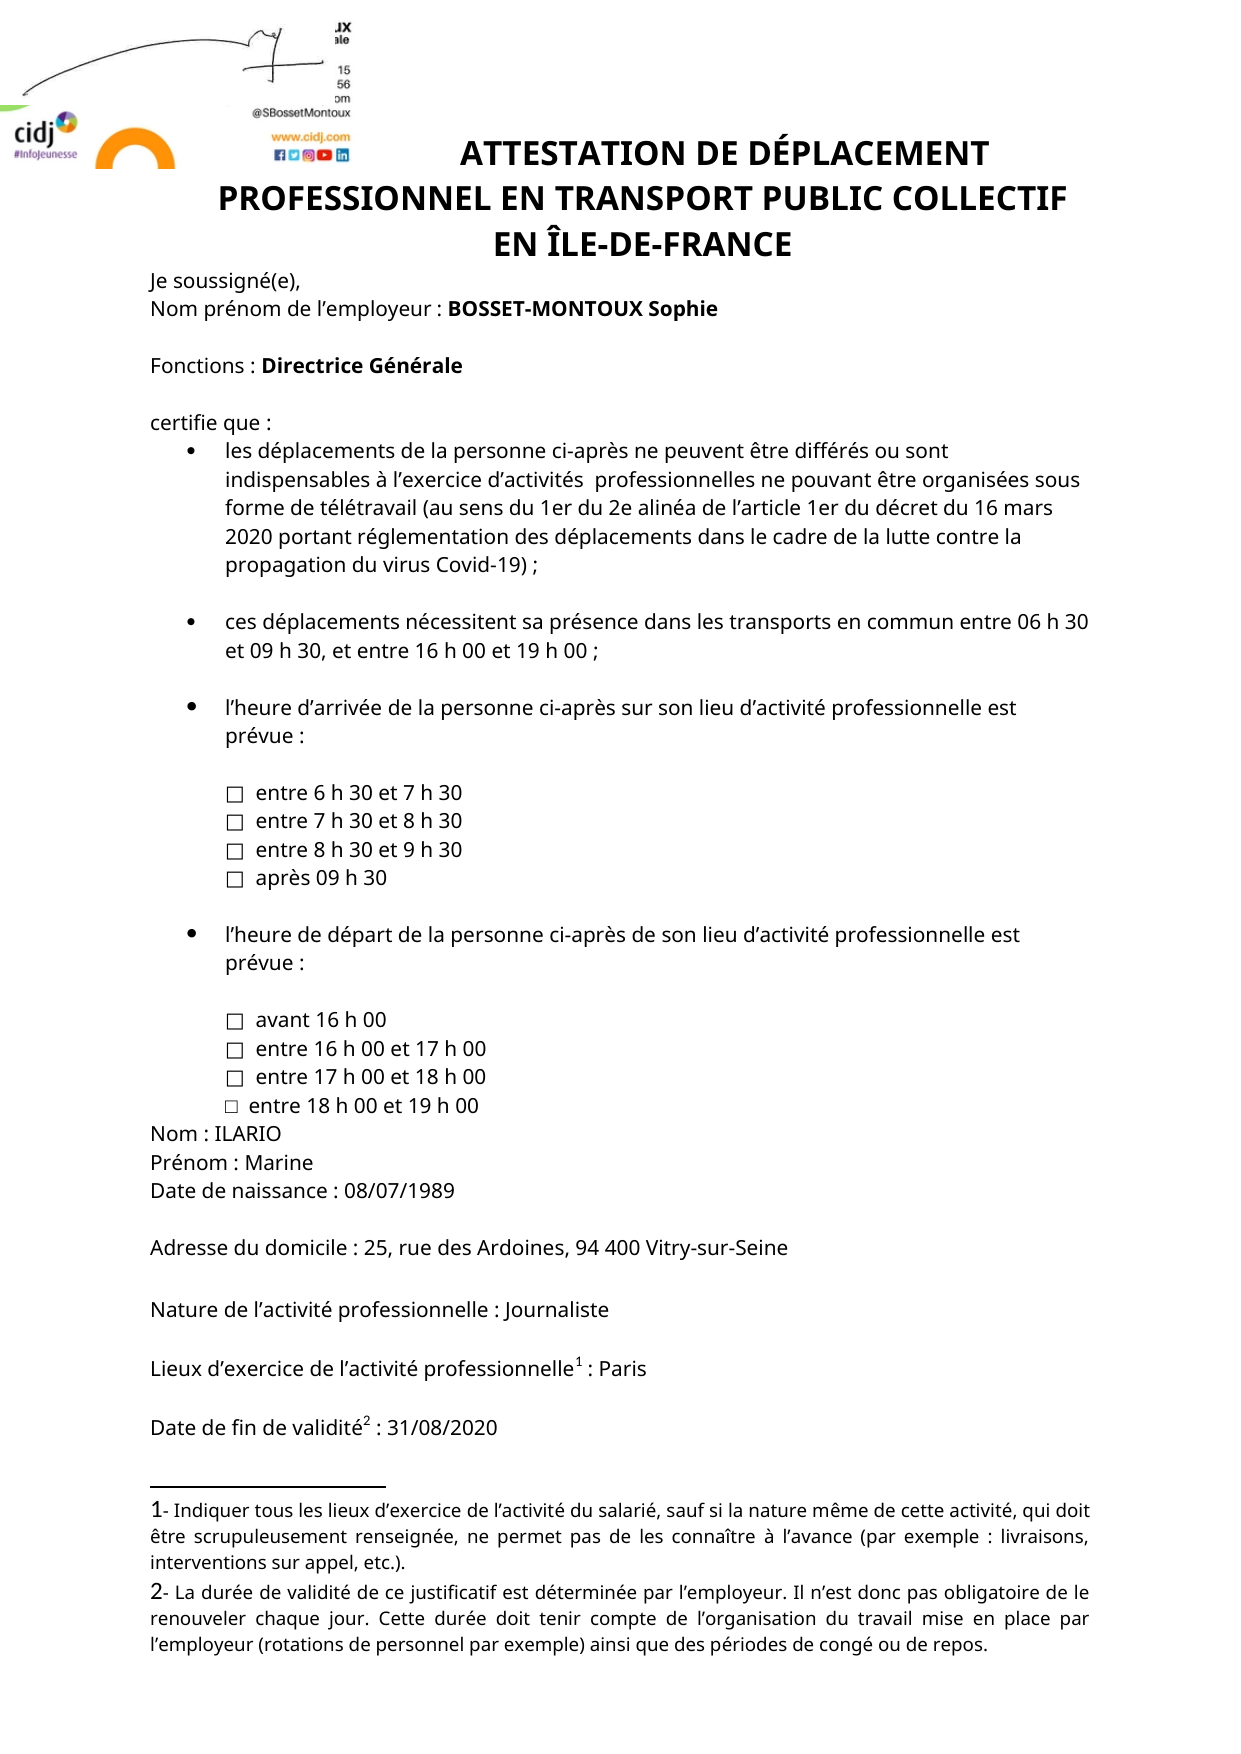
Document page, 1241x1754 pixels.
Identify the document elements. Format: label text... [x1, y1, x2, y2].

text Date de fin de validité : 31/08/2020 [150, 1411, 1090, 1442]
text □ entre 8 h 30 et 9 h 30 [225, 835, 1090, 863]
list les déplacements de la personne ci-après ne peuvent être différés ou sont indispensables à l’exercice d’activités professionnelles ne pouvant être organisées sous forme de télétravail (au sens du 1er du 2e alinéa de l’article 1er du décret du 16 mars 2020 portant réglementation des déplacements dans le cadre de la lutte contre la propagation du virus Covid-19) ; [187, 437, 1090, 579]
text Fonctions : Directrice Générale [150, 351, 1090, 380]
text Adresse du domicile : 25, rue des Ardoines, 94 400 Vitry-sur-Seine [150, 1233, 1090, 1261]
text Je soussigné(e), [150, 266, 1090, 294]
text Nature de l’activité professionnelle : Journaliste [150, 1295, 1090, 1324]
text □ entre 16 h 00 et 17 h 00 [225, 1034, 1090, 1062]
text certifie que : [150, 408, 1090, 437]
text - Indiquer tous les lieux d’exercice de l’activité du salarié, sauf si la nature même de cette activité, qui doit être scrupuleusement renseignée, ne permet pas de les connaître à l’avance (par exemple : livraisons, interventions sur appel, etc.). [150, 1493, 1090, 1575]
list l’heure d’arrivée de la personne ci-après sur son lieu d’activité professionnelle est prévue : [187, 693, 1090, 749]
list □ entre 6 h 30 et 7 h 30 [225, 778, 1090, 806]
text □ après 09 h 30 [225, 863, 1090, 892]
text Nom : ILARIO [150, 1119, 1090, 1148]
picture [0, 0, 360, 169]
text □ entre 18 h 00 et 19 h 00 [225, 1091, 1090, 1119]
subtitle ATTESTATION DE DÉPLACEMENT PROFESSIONNEL EN TRANSPORT PUBLIC COLLECTIF EN ÎLE-DE-FRANCE [150, 130, 1090, 266]
text - La durée de validité de ce justificatif est déterminée par l’employeur. Il n’est donc pas obligatoire de le renouveler chaque jour. Cette durée doit tenir compte de l’organisation du travail mise en place par l’employeur (rotations de personnel par exemple) ainsi que des périodes de congé ou de repos. [150, 1575, 1090, 1656]
text □ avant 16 h 00 [225, 1005, 1090, 1034]
list ces déplacements nécessitent sa présence dans les transports en commun entre 06 h 30 et 09 h 30, et entre 16 h 00 et 19 h 00 ; [187, 607, 1090, 664]
text Date de naissance : 08/07/1989 [150, 1176, 1090, 1204]
text □ entre 17 h 00 et 18 h 00 [225, 1062, 1090, 1091]
text Lieux d’exercice de l’activité professionnelle : Paris [150, 1352, 1090, 1383]
text Prénom : Marine [150, 1148, 1090, 1176]
list l’heure de départ de la personne ci-après de son lieu d’activité professionnelle est prévue : [187, 920, 1090, 977]
text Nom prénom de l’employeur : BOSSET-MONTOUX Sophie [150, 294, 1090, 323]
text □ entre 7 h 30 et 8 h 30 [225, 806, 1090, 835]
